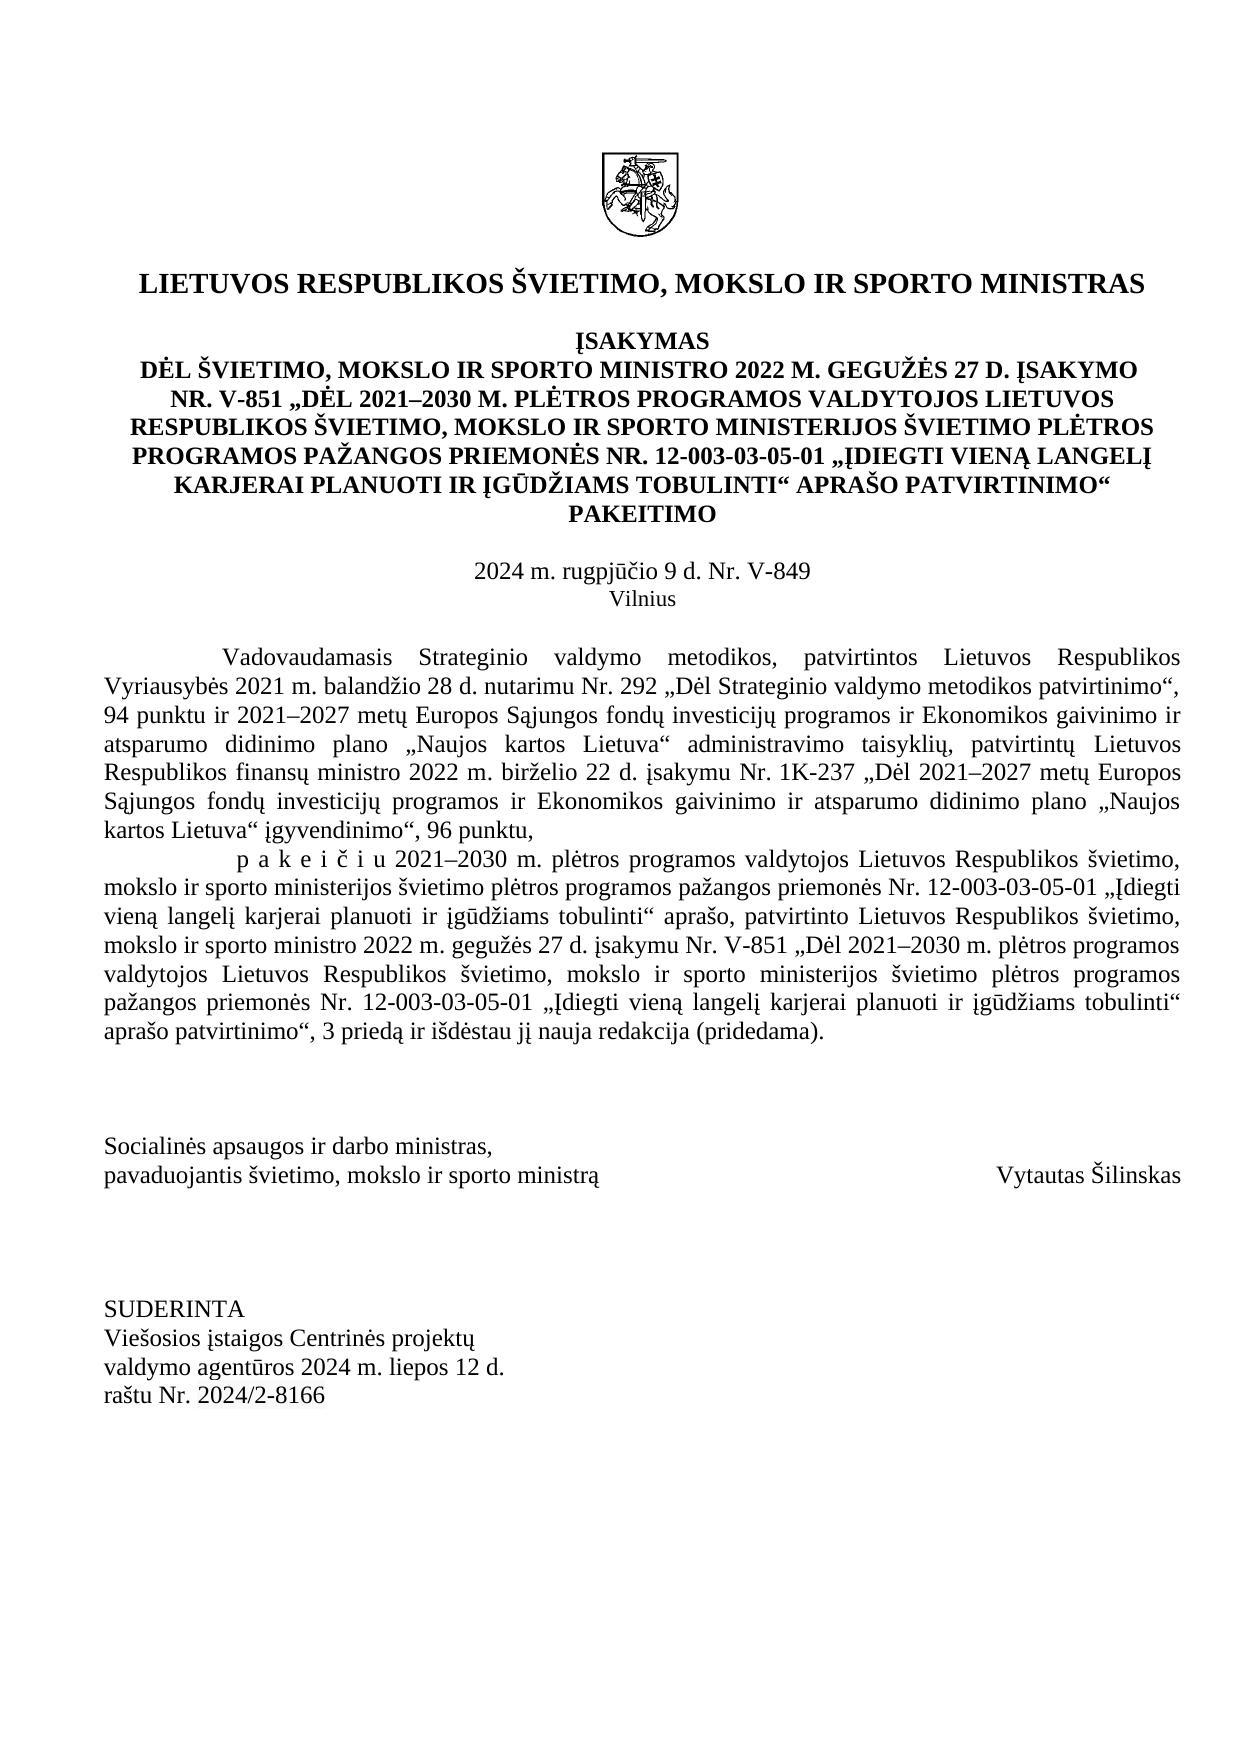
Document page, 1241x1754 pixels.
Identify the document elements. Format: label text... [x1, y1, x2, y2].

text LIETUVOS RESPUBLIKOS ŠVIETIMO, MOKSLO IR SPORTO MINISTRAS [103, 266, 1181, 300]
text 2024 m. rugpjūčio 9 d. Nr. V-849 [103, 556, 1181, 585]
text pavaduojantis švietimo, mokslo ir sporto ministrą Vytautas Šilinskas [103, 1160, 1181, 1189]
text Socialinės apsaugos ir darbo ministras, [103, 1131, 1181, 1160]
text Vadovaudamasis Strateginio valdymo metodikos, patvirtintos Lietuvos Respublikos Vyriausybės 2021 m. balandžio 28 d. nutarimu Nr. 292 „Dėl Strateginio valdymo metodikos patvirtinimo“, 94 punktu ir 2021–2027 metų Europos Sąjungos fondų investicijų programos ir Ekonomikos gaivinimo ir atsparumo didinimo plano „Naujos kartos Lietuva“ administravimo taisyklių, patvirtintų Lietuvos Respublikos finansų ministro 2022 m. birželio 22 d. įsakymu Nr. 1K-237 „Dėl 2021–2027 metų Europos Sąjungos fondų investicijų programos ir Ekonomikos gaivinimo ir atsparumo didinimo plano „Naujos kartos Lietuva“ įgyvendinimo“, 96 punktu, [103, 642, 1181, 844]
text Vilnius [103, 585, 1181, 611]
text DĖL ŠVIETIMO, MOKSLO IR SPORTO MINISTRO 2022 M. GEGUŽĖS 27 D. ĮSAKYMO [103, 355, 1181, 384]
text NR. V-851 „DĖL 2021–2030 M. PLĖTROS PROGRAMOS VALDYTOJOS LIETUVOS RESPUBLIKOS ŠVIETIMO, MOKSLO IR SPORTO MINISTERIJOS ŠVIETIMO PLĖTROS PROGRAMOS PAŽANGOS PRIEMONĖS NR. 12-003-03-05-01 „ĮDIEGTI VIENĄ LANGELĮ KARJERAI PLANUOTI IR ĮGŪDŽIAMS TOBULINTI“ APRAŠO PATVIRTINIMO“ PAKEITIMO [103, 384, 1181, 527]
text SUDERINTA [103, 1294, 1181, 1323]
text valdymo agentūros 2024 m. liepos 12 d. [103, 1352, 1181, 1380]
text raštu Nr. 2024/2-8166 [103, 1380, 1181, 1409]
text ĮSAKYMAS [103, 326, 1181, 355]
text p a k e i č i u 2021–2030 m. plėtros programos valdytojos Lietuvos Respublikos švietimo, mokslo ir sporto ministerijos švietimo plėtros programos pažangos priemonės Nr. 12-003-03-05-01 „Įdiegti vieną langelį karjerai planuoti ir įgūdžiams tobulinti“ aprašo, patvirtinto Lietuvos Respublikos švietimo, mokslo ir sporto ministro 2022 m. gegužės 27 d. įsakymu Nr. V-851 „Dėl 2021–2030 m. plėtros programos valdytojos Lietuvos Respublikos švietimo, mokslo ir sporto ministerijos švietimo plėtros programos pažangos priemonės Nr. 12-003-03-05-01 „Įdiegti vieną langelį karjerai planuoti ir įgūdžiams tobulinti“ aprašo patvirtinimo“, 3 priedą ir išdėstau jį nauja redakcija (pridedama). [103, 844, 1181, 1045]
text Viešosios įstaigos Centrinės projektų [103, 1323, 1181, 1352]
